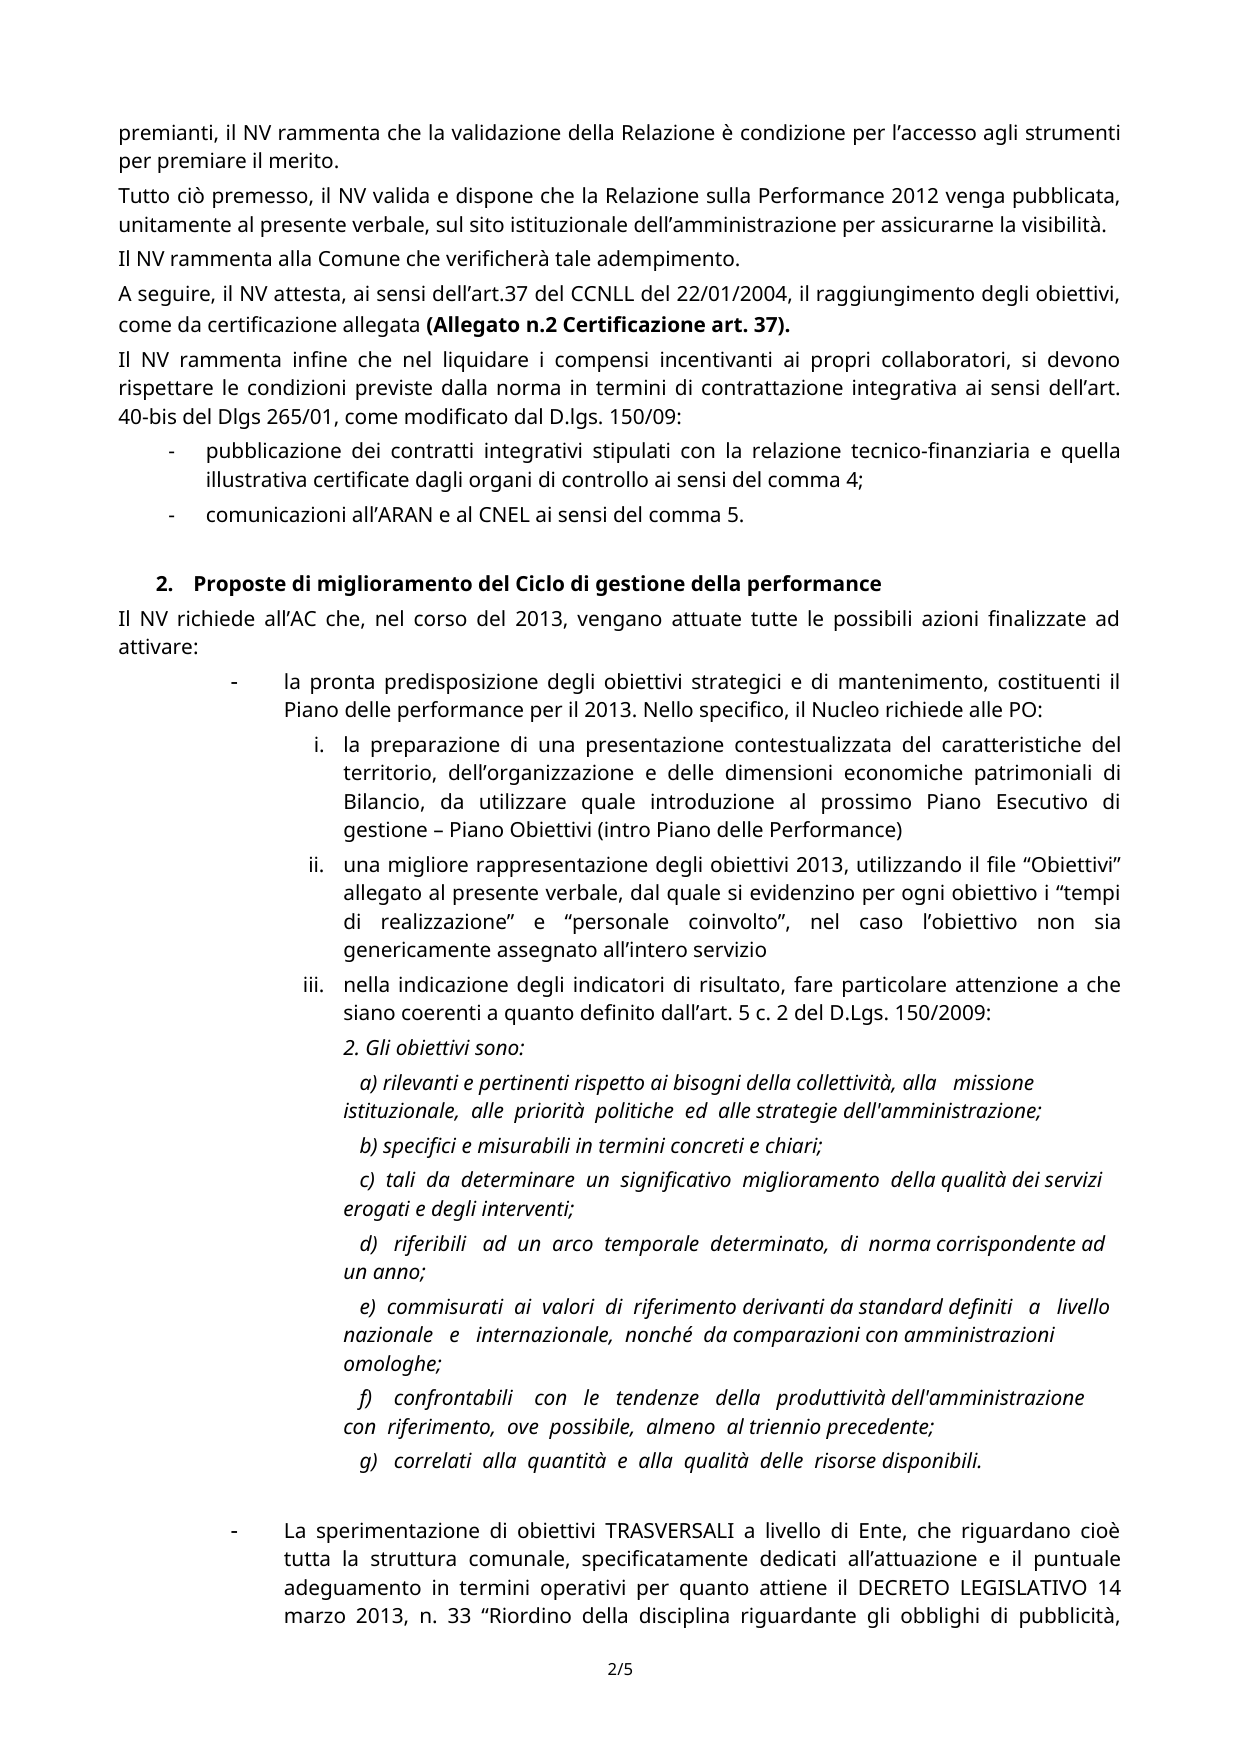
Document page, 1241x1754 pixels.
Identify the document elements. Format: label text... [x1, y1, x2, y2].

text d) riferibili ad un arco temporale determinato, di norma corrispondente ad un anno; [343, 1229, 1122, 1286]
list Proposte di miglioramento del Ciclo di gestione della performance [156, 569, 1122, 597]
list una migliore rappresentazione degli obiettivi 2013, utilizzando il file “Obiettivi” allegato al presente verbale, dal quale si evidenzino per ogni obiettivo i “tempi di realizzazione” e “personale coinvolto”, nel caso l’obiettivo non sia genericamente assegnato all’intero servizio [324, 850, 1122, 964]
text Il NV rammenta alla Comune che verificherà tale adempimento. [118, 244, 1122, 273]
list la preparazione di una presentazione contestualizzata del caratteristiche del territorio, dell’organizzazione e delle dimensioni economiche patrimoniali di Bilancio, da utilizzare quale introduzione al prossimo Piano Esecutivo di gestione – Piano Obiettivi (intro Piano delle Performance) [324, 730, 1122, 844]
text b) specifici e misurabili in termini concreti e chiari; [343, 1131, 1122, 1159]
list nella indicazione degli indicatori di risultato, fare particolare attenzione a che siano coerenti a quanto definito dall’art. 5 c. 2 del D.Lgs. 150/2009: [324, 970, 1122, 1027]
text e) commisurati ai valori di riferimento derivanti da standard definiti a livello nazionale e internazionale, nonché da comparazioni con amministrazioni omologhe; [343, 1292, 1122, 1377]
text premianti, il NV rammenta che la validazione della Relazione è condizione per l’accesso agli strumenti per premiare il merito. [118, 118, 1122, 175]
text Tutto ciò premesso, il NV valida e dispone che la Relazione sulla Performance 2012 venga pubblicata, unitamente al presente verbale, sul sito istituzionale dell’amministrazione per assicurarne la visibilità. [118, 181, 1122, 238]
list la pronta predisposizione degli obiettivi strategici e di mantenimento, costituenti il Piano delle performance per il 2013. Nello specifico, il Nucleo richiede alle PO: [231, 667, 1122, 724]
list pubblicazione dei contratti integrativi stipulati con la relazione tecnico-finanziaria e quella illustrativa certificate dagli organi di controllo ai sensi del comma 4; [168, 437, 1122, 493]
text a) rilevanti e pertinenti rispetto ai bisogni della collettività, alla missione istituzionale, alle priorità politiche ed alle strategie dell'amministrazione; [343, 1068, 1122, 1125]
text f) confrontabili con le tendenze della produttività dell'amministrazione con riferimento, ove possibile, almeno al triennio precedente; [343, 1383, 1122, 1440]
list La sperimentazione di obiettivi TRASVERSALI a livello di Ente, che riguardano cioè tutta la struttura comunale, specificatamente dedicati all’attuazione e il puntuale adeguamento in termini operativi per quanto attiene il DECRETO LEGISLATIVO 14 marzo 2013, n. 33 “Riordino della disciplina riguardante gli obblighi di pubblicità, [231, 1516, 1122, 1630]
text A seguire, il NV attesta, ai sensi dell’art.37 del CCNLL del 22/01/2004, il raggiungimento degli obiettivi, come da certificazione allegata (Allegato n.2 Certificazione art. 37). [118, 279, 1122, 339]
list comunicazioni all’ARAN e al CNEL ai sensi del comma 5. [168, 500, 1122, 528]
text Il NV richiede all’AC che, nel corso del 2013, vengano attuate tutte le possibili azioni finalizzate ad attivare: [118, 604, 1122, 661]
text Il NV rammenta infine che nel liquidare i compensi incentivanti ai propri collaboratori, si devono rispettare le condizioni previste dalla norma in termini di contrattazione integrativa ai sensi dell’art. 40-bis del Dlgs 265/01, come modificato dal D.lgs. 150/09: [118, 345, 1122, 430]
text 2. Gli obiettivi sono: [343, 1033, 1122, 1062]
text c) tali da determinare un significativo miglioramento della qualità dei servizi erogati e degli interventi; [343, 1166, 1122, 1222]
text g) correlati alla quantità e alla qualità delle risorse disponibili. [343, 1447, 1122, 1475]
